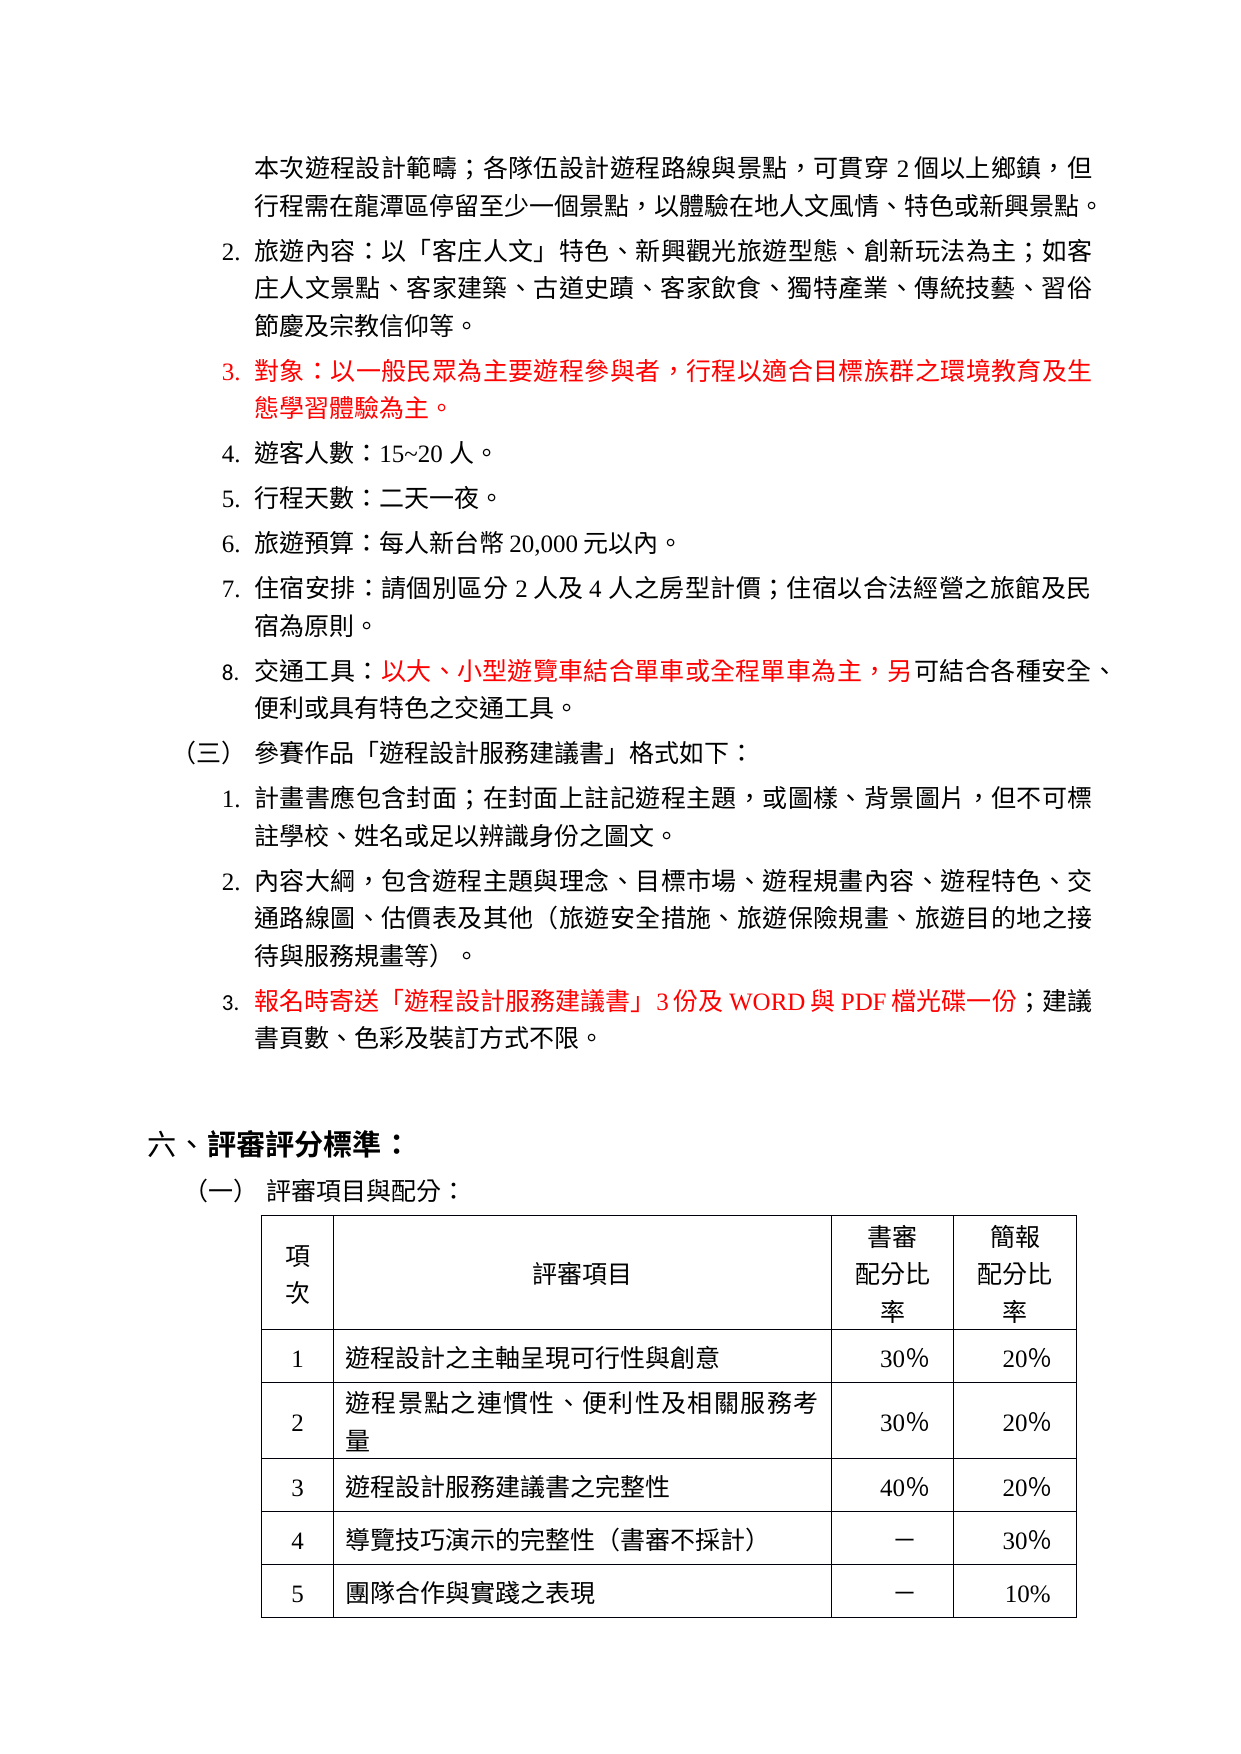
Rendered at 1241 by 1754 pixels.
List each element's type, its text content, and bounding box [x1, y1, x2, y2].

list 對象：以一般民眾為主要遊程參與者，行程以適合目標族群之環境教育及生態學習體驗為主。 [222, 350, 1092, 425]
list 交通工具：以大、小型遊覽車結合單車或全程單車為主，另可結合各種安全、便利或具有特色之交通工具。 [222, 650, 1092, 725]
table_cell 10% [954, 1565, 1076, 1617]
list 住宿安排：請個別區分 2人及4 人之房型計價；住宿以合法經營之旅館及民宿為原則。 [222, 568, 1092, 643]
list 旅遊地區：自選「浪漫台三線」（4縣16個鄉鎮市區）上各鄉鎮（區）做為本次遊程設計範疇；各隊伍設計遊程路線與景點，可貫穿2個以上鄉鎮，但行程需在龍潭區停留至少一個景點，以體驗在地人文風情、特色或新興景點。 [222, 148, 1092, 223]
list 報名時寄送「遊程設計服務建議書」3份及WORD與PDF檔光碟一份；建議書頁數、色彩及裝訂方式不限。 [222, 980, 1092, 1055]
list 旅遊預算：每人新台幣20,000元以內。 [222, 523, 1092, 560]
list 內容大綱，包含遊程主題與理念、目標市場、遊程規畫內容、遊程特色、交通路線圖、估價表及其他（旅遊安全措施、旅遊保險規畫、旅遊目的地之接待與服務規畫等）。 [222, 860, 1092, 973]
table_header 項次 [262, 1216, 333, 1329]
list 評審項目與配分： [183, 1170, 1092, 1208]
list 遊客人數：15~20 人。 [222, 433, 1092, 470]
table_cell 20％ [954, 1330, 1076, 1382]
list 旅遊內容：以「客庄人文」特色、新興觀光旅遊型態、創新玩法為主；如客庄人文景點、客家建築、古道史蹟、客家飲食、獨特產業、傳統技藝、習俗節慶及宗教信仰等。 [222, 230, 1092, 343]
table_cell 4 [262, 1512, 333, 1564]
table_cell 3 [262, 1459, 333, 1511]
table_header 書審 配分比率 [832, 1216, 953, 1329]
table_cell － [832, 1512, 953, 1564]
table_cell 遊程景點之連慣性、便利性及相關服務考量 [334, 1383, 831, 1458]
list 行程天數：二天一夜。 [222, 478, 1092, 515]
list 參賽作品「遊程設計服務建議書」格式如下： [171, 733, 1092, 770]
list 計畫書應包含封面；在封面上註記遊程主題，或圖樣、背景圖片，但不可標註學校、姓名或足以辨識身份之圖文。 [222, 778, 1092, 853]
table_cell 5 [262, 1565, 333, 1617]
table_cell 團隊合作與實踐之表現 [334, 1565, 831, 1617]
table_cell 遊程設計之主軸呈現可行性與創意 [334, 1330, 831, 1382]
table_cell 2 [262, 1383, 333, 1458]
table_cell 20％ [954, 1383, 1076, 1458]
table_cell 30％ [832, 1383, 953, 1458]
table_cell 1 [262, 1330, 333, 1382]
table_cell 導覽技巧演示的完整性（書審不採計） [334, 1512, 831, 1564]
table_cell 30％ [832, 1330, 953, 1382]
list 評審評分標準： [148, 1125, 1092, 1163]
table_cell 遊程設計服務建議書之完整性 [334, 1459, 831, 1511]
table_cell 30％ [954, 1512, 1076, 1564]
table_cell － [832, 1565, 953, 1617]
table_cell 20％ [954, 1459, 1076, 1511]
table_header 評審項目 [334, 1216, 831, 1329]
table_header 簡報 配分比率 [954, 1216, 1076, 1329]
table_cell 40％ [832, 1459, 953, 1511]
